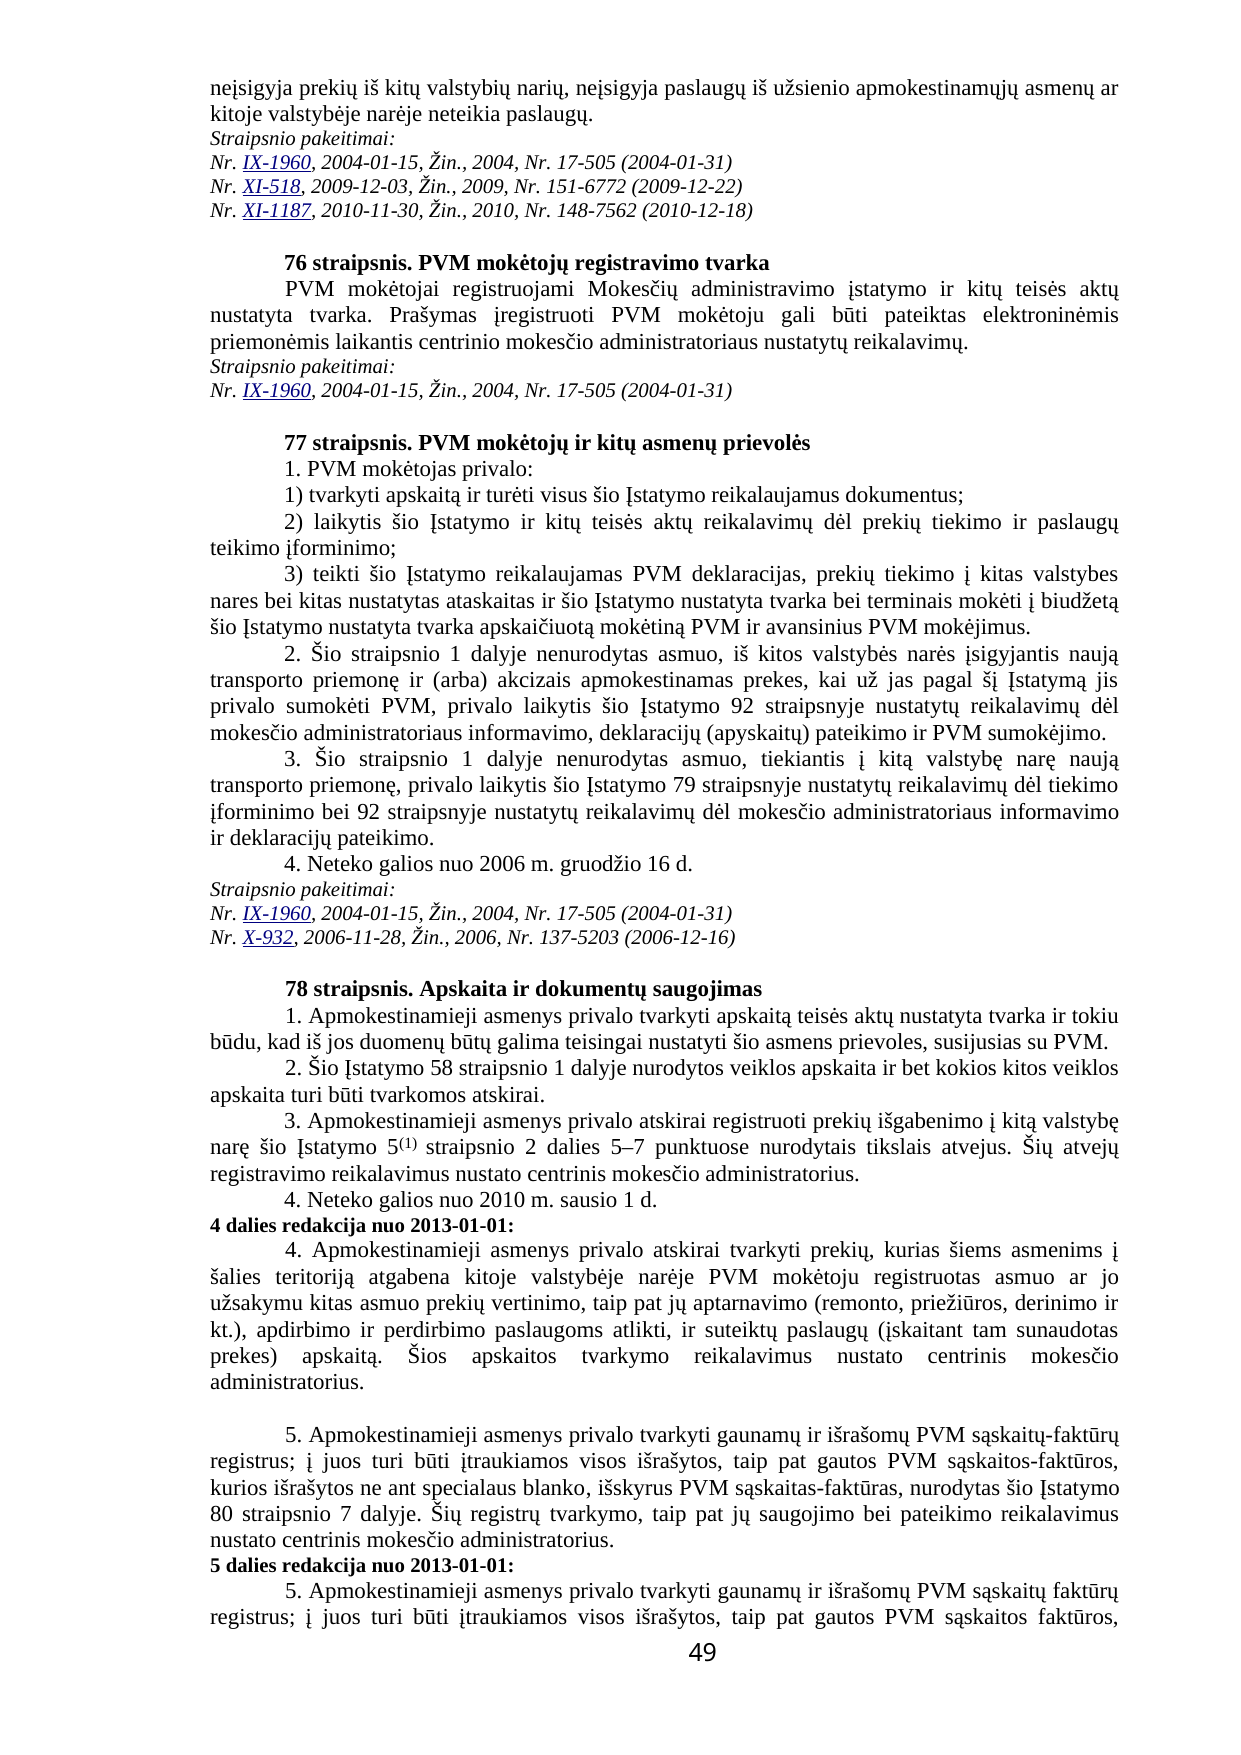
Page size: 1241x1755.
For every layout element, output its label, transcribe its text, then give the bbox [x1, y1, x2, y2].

text Nr. X-932, 2006-11-28, Žin., 2006, Nr. 137-5203 (2006-12-16) [210, 925, 1120, 949]
text Straipsnio pakeitimai: [210, 877, 1120, 901]
text 4. Apmokestinamieji asmenys privalo atskirai tvarkyti prekių, kurias šiems asmenims į šalies teritoriją atgabena kitoje valstybėje narėje PVM mokėtoju registruotas asmuo ar jo užsakymu kitas asmuo prekių vertinimo, taip pat jų aptarnavimo (remonto, priežiūros, derinimo ir kt.), apdirbimo ir perdirbimo paslaugoms atlikti, ir suteiktų paslaugų (įskaitant tam sunaudotas prekes) apskaitą. Šios apskaitos tvarkymo reikalavimus nustato centrinis mokesčio administratorius. [210, 1237, 1120, 1395]
text Nr. IX-1960, 2004-01-15, Žin., 2004, Nr. 17-505 (2004-01-31) [210, 901, 1120, 925]
text 5. Apmokestinamieji asmenys privalo tvarkyti gaunamų ir išrašomų PVM sąskaitų-faktūrų registrus; į juos turi būti įtraukiamos visos išrašytos, taip pat gautos PVM sąskaitos-faktūros, kurios išrašytos ne ant specialaus blanko, išskyrus PVM sąskaitas-faktūras, nurodytas šio Įstatymo 80 straipsnio 7 dalyje. Šių registrų tvarkymo, taip pat jų saugojimo bei pateikimo reikalavimus nustato centrinis mokesčio administratorius. [210, 1421, 1120, 1553]
text 1. PVM mokėtojas privalo: [210, 455, 1120, 481]
text 77 straipsnis. PVM mokėtojų ir kitų asmenų prievolės [210, 429, 1120, 455]
text 4 dalies redakcija nuo 2013-01-01: [210, 1212, 1120, 1237]
text Straipsnio pakeitimai: [210, 354, 1120, 378]
text Nr. IX-1960, 2004-01-15, Žin., 2004, Nr. 17-505 (2004-01-31) [210, 378, 1120, 402]
text 3) teikti šio Įstatymo reikalaujamas PVM deklaracijas, prekių tiekimo į kitas valstybes nares bei kitas nustatytas ataskaitas ir šio Įstatymo nustatyta tvarka bei terminais mokėti į biudžetą šio Įstatymo nustatyta tvarka apskaičiuotą mokėtiną PVM ir avansinius PVM mokėjimus. [210, 561, 1120, 639]
text Nr. XI-1187, 2010-11-30, Žin., 2010, Nr. 148-7562 (2010-12-18) [210, 198, 1120, 222]
text 3. Šio straipsnio 1 dalyje nenurodytas asmuo, tiekiantis į kitą valstybę narę naują transporto priemonę, privalo laikytis šio Įstatymo 79 straipsnyje nustatytų reikalavimų dėl tiekimo įforminimo bei 92 straipsnyje nustatytų reikalavimų dėl mokesčio administratoriaus informavimo ir deklaracijų pateikimo. [210, 745, 1120, 850]
text 2. Šio straipsnio 1 dalyje nenurodytas asmuo, iš kitos valstybės narės įsigyjantis naują transporto priemonę ir (arba) akcizais apmokestinamas prekes, kai už jas pagal šį Įstatymą jis privalo sumokėti PVM, privalo laikytis šio Įstatymo 92 straipsnyje nustatytų reikalavimų dėl mokesčio administratoriaus informavimo, deklaracijų (apyskaitų) pateikimo ir PVM sumokėjimo. [210, 639, 1120, 745]
text Nr. IX-1960, 2004-01-15, Žin., 2004, Nr. 17-505 (2004-01-31) [210, 150, 1120, 174]
text 76 straipsnis. PVM mokėtojų registravimo tvarka [210, 249, 1120, 275]
text 5 dalies redakcija nuo 2013-01-01: [210, 1553, 1120, 1577]
text 5. Apmokestinamieji asmenys privalo tvarkyti gaunamų ir išrašomų PVM sąskaitų faktūrų registrus; į juos turi būti įtraukiamos visos išrašytos, taip pat gautos PVM sąskaitos faktūros, [210, 1577, 1120, 1629]
text Straipsnio pakeitimai: [210, 126, 1120, 150]
text 78 straipsnis. Apskaita ir dokumentų saugojimas [210, 975, 1120, 1002]
text 4. Neteko galios nuo 2010 m. sausio 1 d. [210, 1186, 1120, 1212]
text 3. Apmokestinamieji asmenys privalo atskirai registruoti prekių išgabenimo į kitą valstybę narę šio Įstatymo 5(1) straipsnio 2 dalies 5–7 punktuose nurodytais tikslais atvejus. Šių atvejų registravimo reikalavimus nustato centrinis mokesčio administratorius. [210, 1107, 1120, 1186]
text 4. Neteko galios nuo 2006 m. gruodžio 16 d. [210, 850, 1120, 877]
text 1. Apmokestinamieji asmenys privalo tvarkyti apskaitą teisės aktų nustatyta tvarka ir tokiu būdu, kad iš jos duomenų būtų galima teisingai nustatyti šio asmens prievoles, susijusias su PVM. [210, 1002, 1120, 1054]
text Nr. XI-518, 2009-12-03, Žin., 2009, Nr. 151-6772 (2009-12-22) [210, 174, 1120, 198]
text neįsigyja prekių iš kitų valstybių narių, neįsigyja paslaugų iš užsienio apmokestinamųjų asmenų ar kitoje valstybėje narėje neteikia paslaugų. [210, 73, 1120, 126]
text 1) tvarkyti apskaitą ir turėti visus šio Įstatymo reikalaujamus dokumentus; [210, 481, 1120, 508]
text PVM mokėtojai registruojami Mokesčių administravimo įstatymo ir kitų teisės aktų nustatyta tvarka. Prašymas įregistruoti PVM mokėtoju gali būti pateiktas elektroninėmis priemonėmis laikantis centrinio mokesčio administratoriaus nustatytų reikalavimų. [210, 275, 1120, 354]
text 2. Šio Įstatymo 58 straipsnio 1 dalyje nurodytos veiklos apskaita ir bet kokios kitos veiklos apskaita turi būti tvarkomos atskirai. [210, 1054, 1120, 1107]
text 2) laikytis šio Įstatymo ir kitų teisės aktų reikalavimų dėl prekių tiekimo ir paslaugų teikimo įforminimo; [210, 508, 1120, 561]
